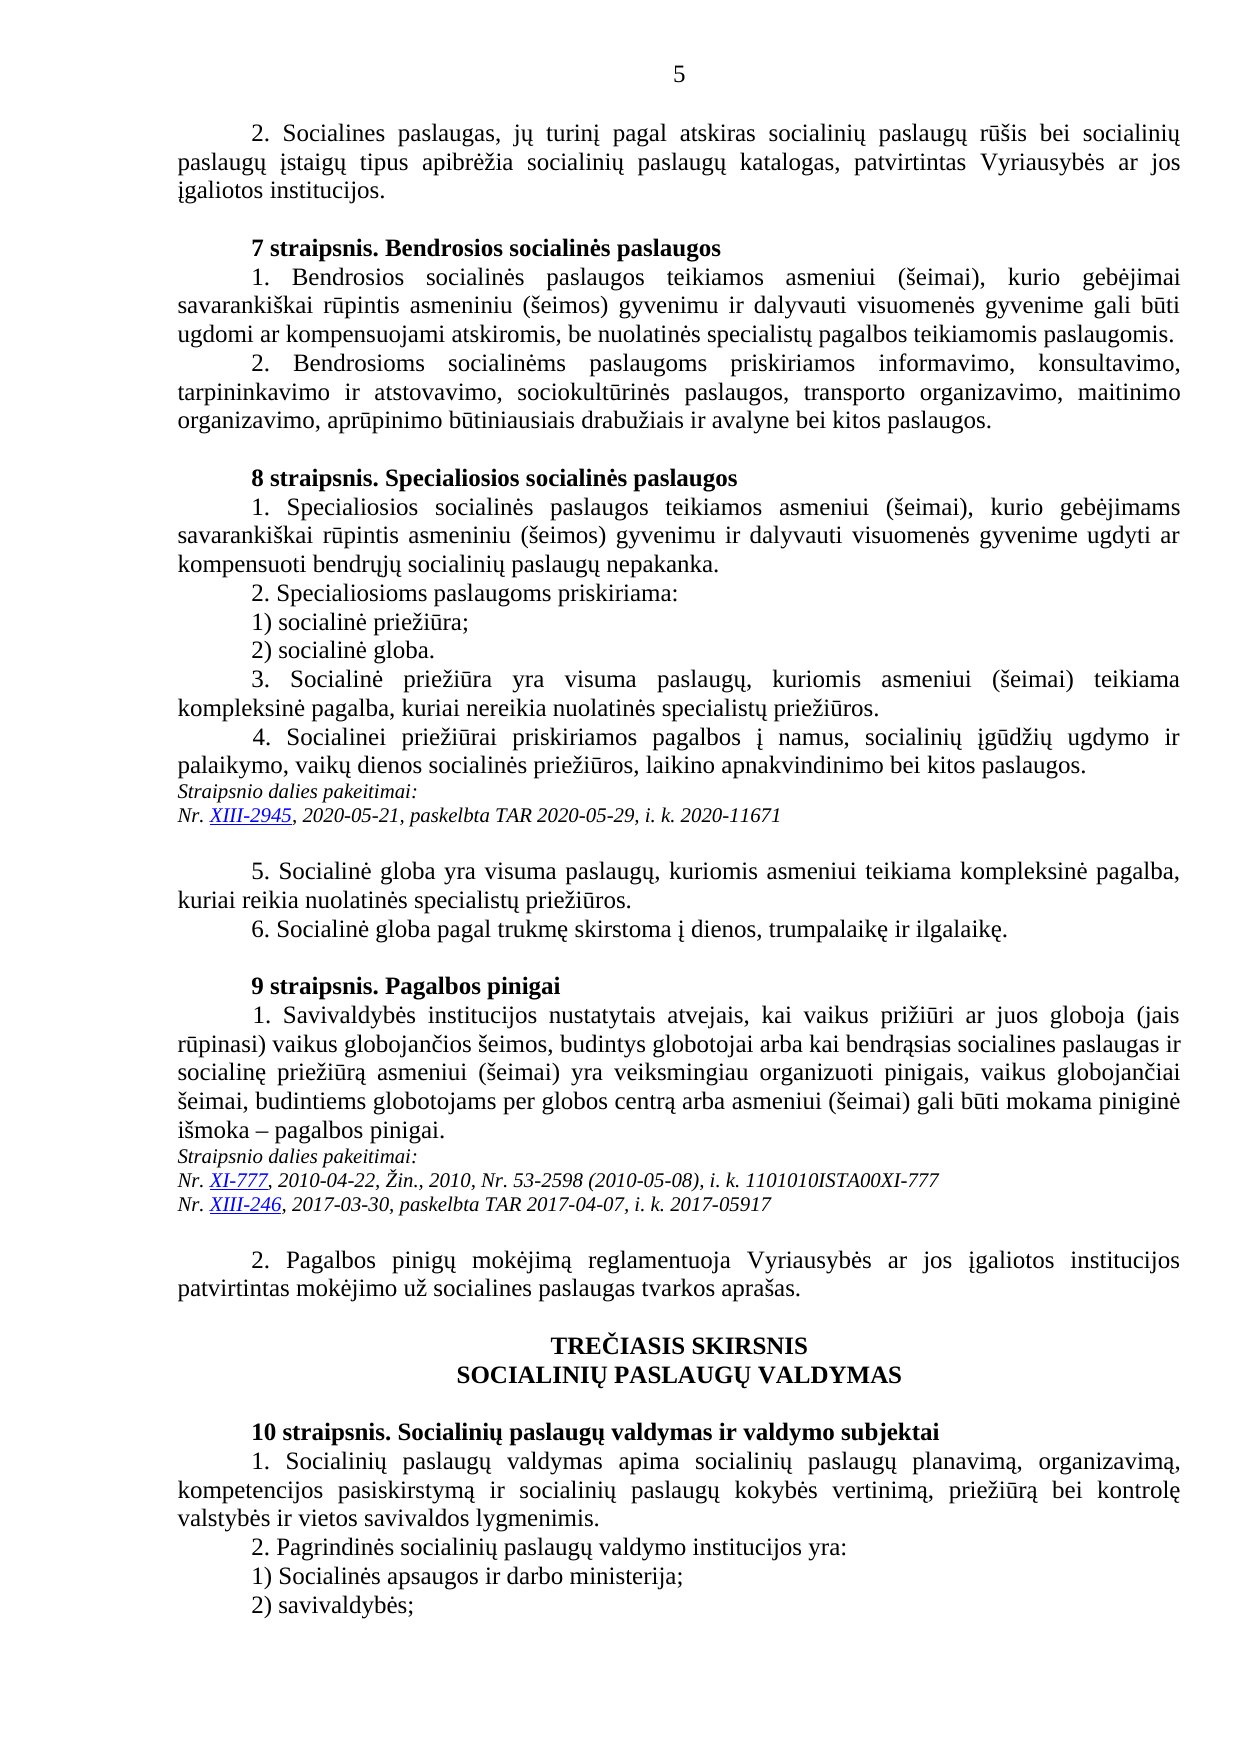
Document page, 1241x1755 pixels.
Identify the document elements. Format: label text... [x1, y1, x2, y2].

text 1) Socialinės apsaugos ir darbo ministerija; [177, 1561, 1181, 1590]
text 10 straipsnis. Socialinių paslaugų valdymas ir valdymo subjektai [177, 1417, 1181, 1446]
text 4. Socialinei priežiūrai priskiriamos pagalbos į namus, socialinių įgūdžių ugdymo ir palaikymo, vaikų dienos socialinės priežiūros, laikino apnakvindinimo bei kitos paslaugos. [177, 722, 1181, 779]
text TREČIASIS SKIRSNIS [177, 1331, 1181, 1360]
text Straipsnio dalies pakeitimai: [177, 779, 1181, 803]
text 2) savivaldybės; [177, 1590, 1181, 1618]
text 9 straipsnis. Pagalbos pinigai [177, 971, 1181, 1000]
text 2. Socialines paslaugas, jų turinį pagal atskiras socialinių paslaugų rūšis bei socialinių paslaugų įstaigų tipus apibrėžia socialinių paslaugų katalogas, patvirtintas Vyriausybės ar jos įgaliotos institucijos. [177, 118, 1181, 204]
text 2. Bendrosioms socialinėms paslaugoms priskiriamos informavimo, konsultavimo, tarpininkavimo ir atstovavimo, sociokultūrinės paslaugos, transporto organizavimo, maitinimo organizavimo, aprūpinimo būtiniausiais drabužiais ir avalyne bei kitos paslaugos. [177, 348, 1181, 434]
text 2. Pagrindinės socialinių paslaugų valdymo institucijos yra: [177, 1532, 1181, 1561]
text Nr. XIII-246, 2017-03-30, paskelbta TAR 2017-04-07, i. k. 2017-05917 [177, 1192, 1181, 1216]
text 1. Bendrosios socialinės paslaugos teikiamos asmeniui (šeimai), kurio gebėjimai savarankiškai rūpintis asmeniniu (šeimos) gyvenimu ir dalyvauti visuomenės gyvenime gali būti ugdomi ar kompensuojami atskiromis, be nuolatinės specialistų pagalbos teikiamomis paslaugomis. [177, 262, 1181, 348]
text 2) socialinė globa. [177, 636, 1181, 664]
text Straipsnio dalies pakeitimai: [177, 1144, 1181, 1168]
text 8 straipsnis. Specialiosios socialinės paslaugos [177, 463, 1181, 492]
text 2. Specialiosioms paslaugoms priskiriama: [177, 578, 1181, 607]
text 5. Socialinė globa yra visuma paslaugų, kuriomis asmeniui teikiama kompleksinė pagalba, kuriai reikia nuolatinės specialistų priežiūros. [177, 856, 1181, 914]
text 2. Pagalbos pinigų mokėjimą reglamentuoja Vyriausybės ar jos įgaliotos institucijos patvirtintas mokėjimo už socialines paslaugas tvarkos aprašas. [177, 1245, 1181, 1302]
text 6. Socialinė globa pagal trukmę skirstoma į dienos, trumpalaikę ir ilgalaikę. [177, 914, 1181, 942]
text 1. Specialiosios socialinės paslaugos teikiamos asmeniui (šeimai), kurio gebėjimams savarankiškai rūpintis asmeniniu (šeimos) gyvenimu ir dalyvauti visuomenės gyvenime ugdyti ar kompensuoti bendrųjų socialinių paslaugų nepakanka. [177, 492, 1181, 578]
text 7 straipsnis. Bendrosios socialinės paslaugos [177, 233, 1181, 262]
text Nr. XI-777, 2010-04-22, Žin., 2010, Nr. 53-2598 (2010-05-08), i. k. 1101010ISTA00XI-777 [177, 1168, 1181, 1192]
text Nr. XIII-2945, 2020-05-21, paskelbta TAR 2020-05-29, i. k. 2020-11671 [177, 803, 1181, 827]
text 3. Socialinė priežiūra yra visuma paslaugų, kuriomis asmeniui (šeimai) teikiama kompleksinė pagalba, kuriai nereikia nuolatinės specialistų priežiūros. [177, 664, 1181, 722]
text 1. Socialinių paslaugų valdymas apima socialinių paslaugų planavimą, organizavimą, kompetencijos pasiskirstymą ir socialinių paslaugų kokybės vertinimą, priežiūrą bei kontrolę valstybės ir vietos savivaldos lygmenimis. [177, 1446, 1181, 1532]
text 1) socialinė priežiūra; [177, 607, 1181, 636]
text 1. Savivaldybės institucijos nustatytais atvejais, kai vaikus prižiūri ar juos globoja (jais rūpinasi) vaikus globojančios šeimos, budintys globotojai arba kai bendrąsias socialines paslaugas ir socialinę priežiūrą asmeniui (šeimai) yra veiksmingiau organizuoti pinigais, vaikus globojančiai šeimai, budintiems globotojams per globos centrą arba asmeniui (šeimai) gali būti mokama piniginė išmoka – pagalbos pinigai. [177, 1000, 1181, 1144]
text SOCIALINIŲ PASLAUGŲ VALDYMAS [177, 1360, 1181, 1388]
